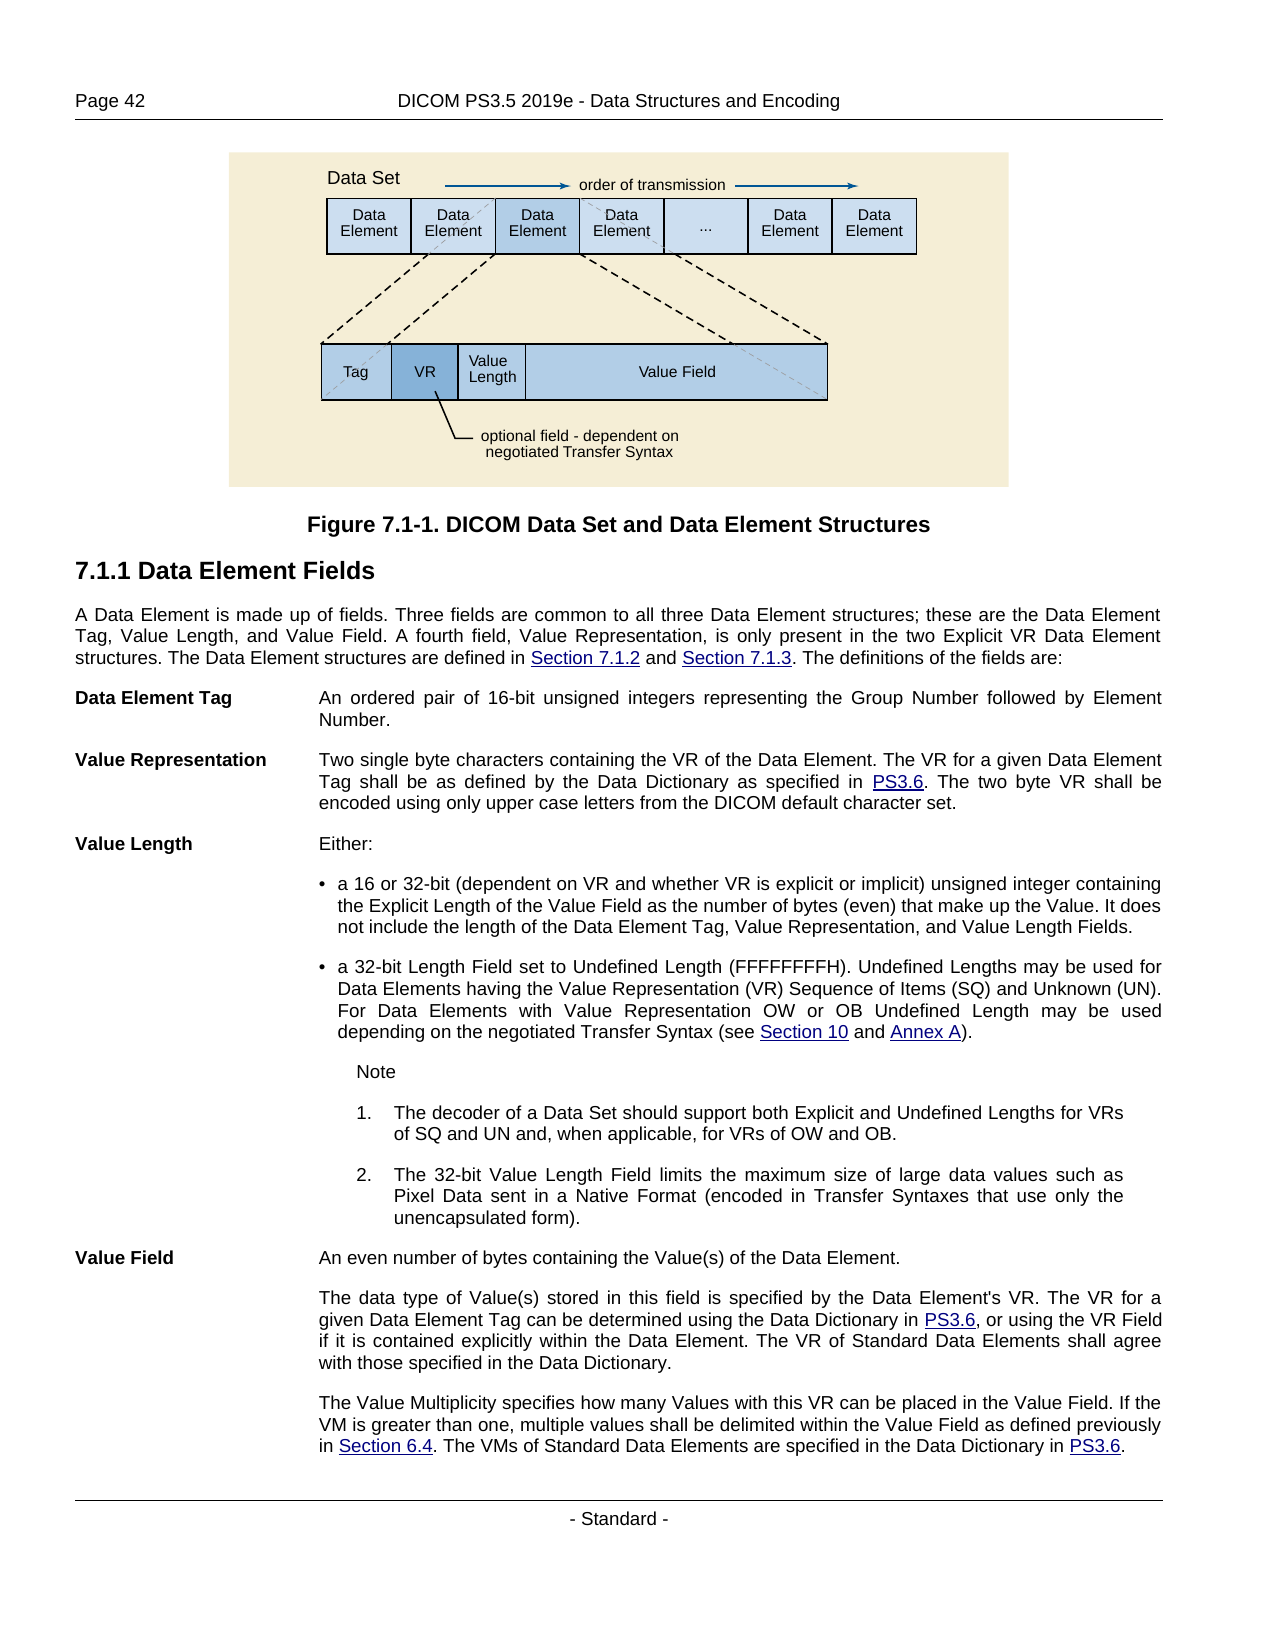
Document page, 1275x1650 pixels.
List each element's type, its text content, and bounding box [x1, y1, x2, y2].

text Figure 7.1-1. DICOM Data Set and Data Element Structures [75, 512, 1162, 537]
text A Data Element is made up of fields. Three fields are common to all three Data Element structures; these are the Data Element Tag, Value Length, and Value Field. A fourth field, Value Representation, is only present in the two Explicit VR Data Element structures. The Data Element structures are defined in Section 7.1.2 and Section 7.1.3. The definitions of the fields are: [75, 604, 1162, 668]
text Value Field An even number of bytes containing the Value(s) of the Data Element. [75, 1247, 1162, 1268]
text • a 16 or 32-bit (dependent on VR and whether VR is explicit or implicit) unsigned integer containing the Explicit Length of the Value Field as the number of bytes (even) that make up the Value. It does not include the length of the Data Element Tag, Value Representation, and Value Length Fields. [319, 873, 1162, 937]
text Note [356, 1061, 1125, 1083]
text Data Element Tag An ordered pair of 16-bit unsigned integers representing the Group Number followed by Element Number. [75, 687, 1162, 730]
text 7.1.1 Data Element Fields [75, 556, 1162, 585]
text • a 32-bit Length Field set to Undefined Length (FFFFFFFFH). Undefined Lengths may be used for Data Elements having the Value Representation (VR) Sequence of Items (SQ) and Unknown (UN). For Data Elements with Value Representation OW or OB Undefined Length may be used depending on the negotiated Transfer Syntax (see Section 10 and Annex A). [319, 956, 1162, 1042]
text The Value Multiplicity specifies how many Values with this VR can be placed in the Value Field. If the VM is greater than one, multiple values shall be delimited within the Value Field as defined previously in Section 6.4. The VMs of Standard Data Elements are specified in the Data Dictionary in PS3.6. [319, 1392, 1162, 1457]
text Value Representation Two single byte characters containing the VR of the Data Element. The VR for a given Data Element Tag shall be as defined by the Data Dictionary as specified in PS3.6. The two byte VR shall be encoded using only upper case letters from the DICOM default character set. [75, 749, 1162, 814]
text The data type of Value(s) stored in this field is specified by the Data Element's VR. The VR for a given Data Element Tag can be determined using the Data Dictionary in PS3.6, or using the VR Field if it is contained explicitly within the Data Element. The VR of Standard Data Elements shall agree with those specified in the Data Dictionary. [319, 1287, 1162, 1373]
text Value Length Either: [75, 832, 1162, 854]
text 2. The 32-bit Value Length Field limits the maximum size of large data values such as Pixel Data sent in a Native Format (encoded in Transfer Syntaxes that use only the unencapsulated form). [356, 1163, 1125, 1228]
text 1. The decoder of a Data Set should support both Explicit and Undefined Lengths for VRs of SQ and UN and, when applicable, for VRs of OW and OB. [356, 1102, 1125, 1145]
